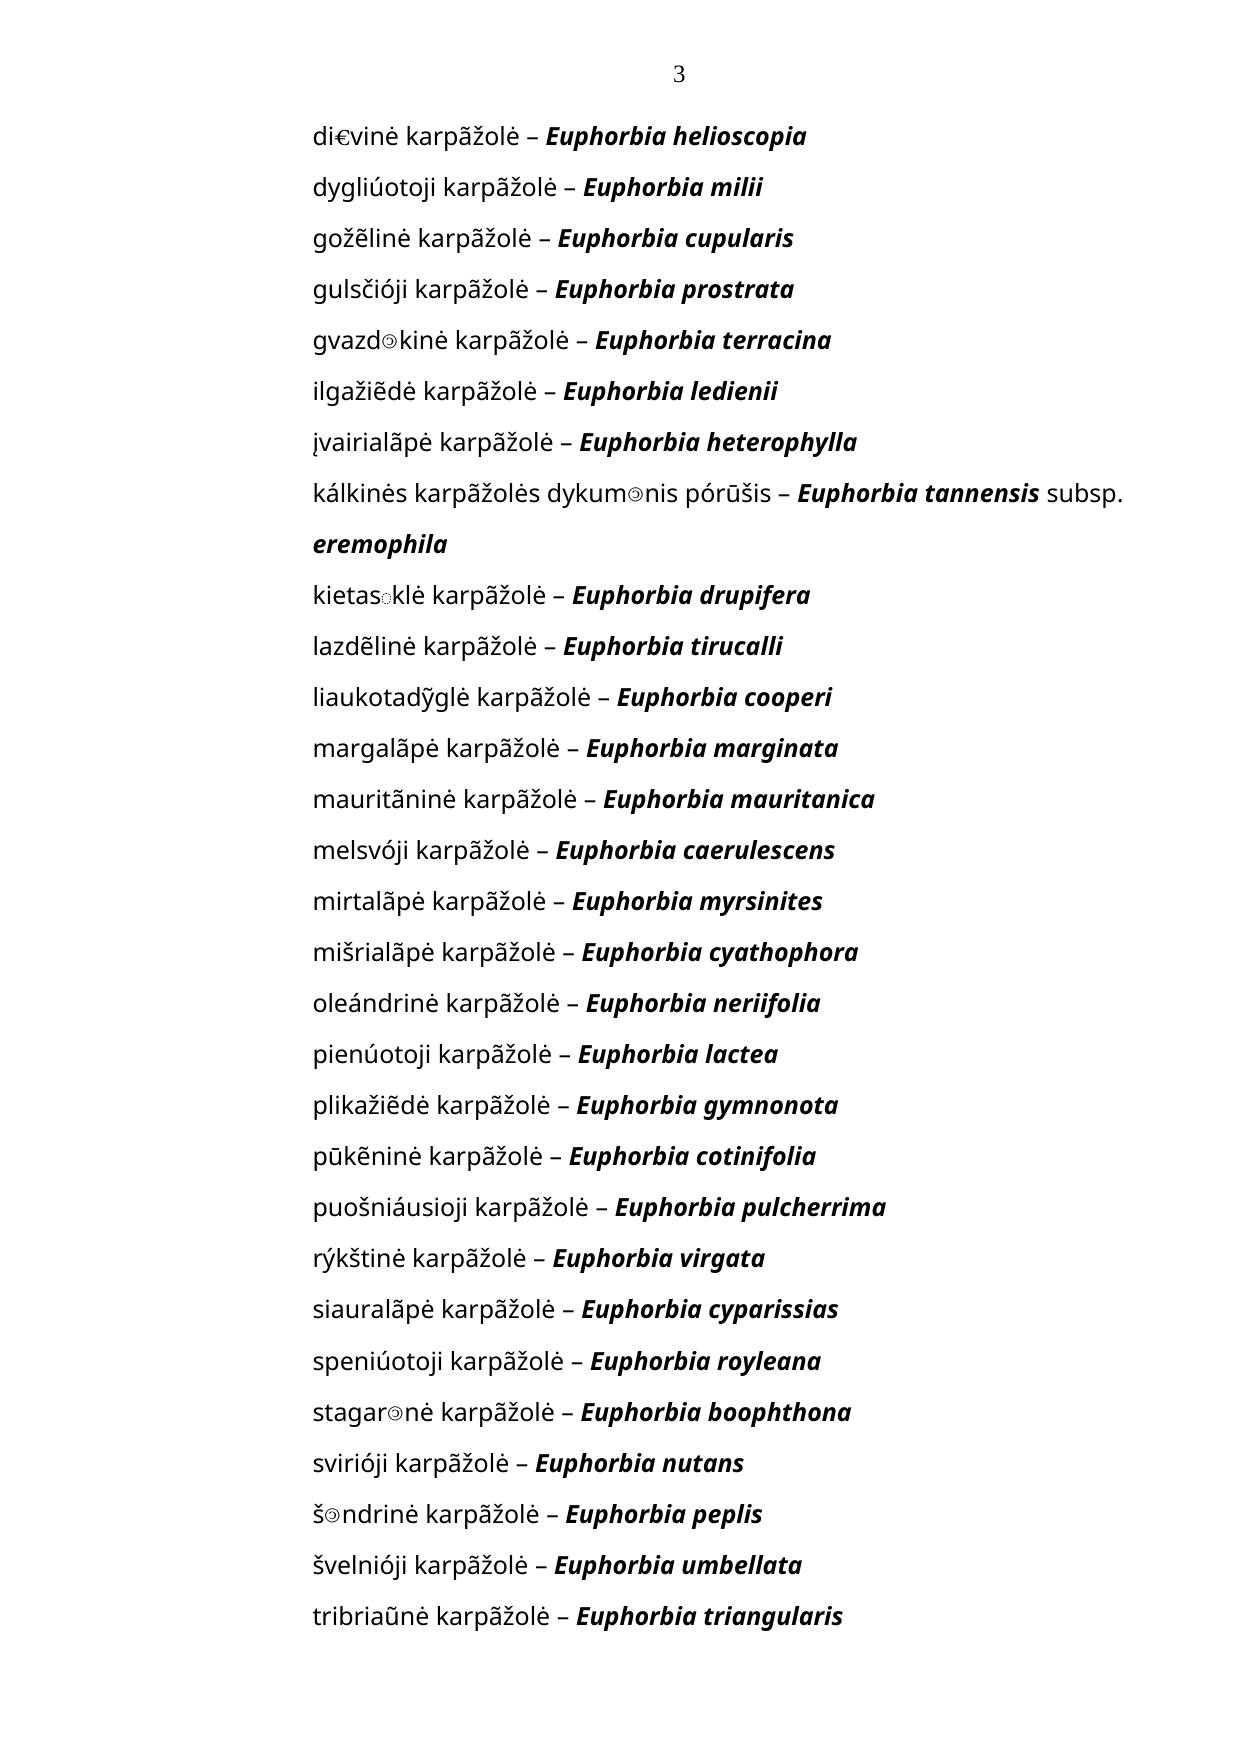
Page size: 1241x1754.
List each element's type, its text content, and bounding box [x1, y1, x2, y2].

text švelnióji karpãžolė – Euphorbia umbellata [312, 1547, 1181, 1581]
text gožẽlinė karpãžolė – Euphorbia cupularis [312, 220, 1181, 254]
text plikažiẽdė karpãžolė – Euphorbia gymnonota [312, 1088, 1181, 1122]
text margalãpė karpãžolė – Euphorbia marginata [312, 731, 1181, 765]
text lazdẽlinė karpãžolė – Euphorbia tirucalli [312, 628, 1181, 663]
text įvairialãpė karpãžolė – Euphorbia heterophylla [312, 424, 1181, 458]
text gvazdkinė karpãžolė – Euphorbia terracina [312, 322, 1181, 356]
text mišrialãpė karpãžolė – Euphorbia cyathophora [312, 935, 1181, 969]
text puošniáusioji karpãžolė – Euphorbia pulcherrima [312, 1190, 1181, 1224]
text tribriaũnė karpãžolė – Euphorbia triangularis [312, 1598, 1181, 1632]
text liaukotadỹglė karpãžolė – Euphorbia cooperi [312, 679, 1181, 714]
text oleándrinė karpãžolė – Euphorbia neriifolia [312, 986, 1181, 1020]
text pūkẽninė karpãžolė – Euphorbia cotinifolia [312, 1139, 1181, 1173]
text svirióji karpãžolė – Euphorbia nutans [312, 1445, 1181, 1479]
text ilgažiẽdė karpãžolė – Euphorbia ledienii [312, 373, 1181, 407]
text divinė karpãžolė – Euphorbia helioscopia [312, 118, 1181, 152]
text šndrinė karpãžolė – Euphorbia peplis [312, 1496, 1181, 1530]
text mirtalãpė karpãžolė – Euphorbia myrsinites [312, 884, 1181, 918]
text speniúotoji karpãžolė – Euphorbia royleana [312, 1343, 1181, 1377]
text melsvóji karpãžolė – Euphorbia caerulescens [312, 833, 1181, 867]
text gulsčióji karpãžolė – Euphorbia prostrata [312, 271, 1181, 305]
text pienúotoji karpãžolė – Euphorbia lactea [312, 1037, 1181, 1071]
text kietasklė karpãžolė – Euphorbia drupifera [312, 577, 1181, 612]
text mauritãninė karpãžolė – Euphorbia mauritanica [312, 782, 1181, 816]
text dygliúotoji karpãžolė – Euphorbia milii [312, 169, 1181, 203]
text kálkinės karpãžolės dykumnis pórūšis – Euphorbia tannensis subsp. eremophila [312, 475, 1181, 561]
text stagarnė karpãžolė – Euphorbia boophthona [312, 1394, 1181, 1428]
text rýkštinė karpãžolė – Euphorbia virgata [312, 1241, 1181, 1275]
text siauralãpė karpãžolė – Euphorbia cyparissias [312, 1292, 1181, 1326]
